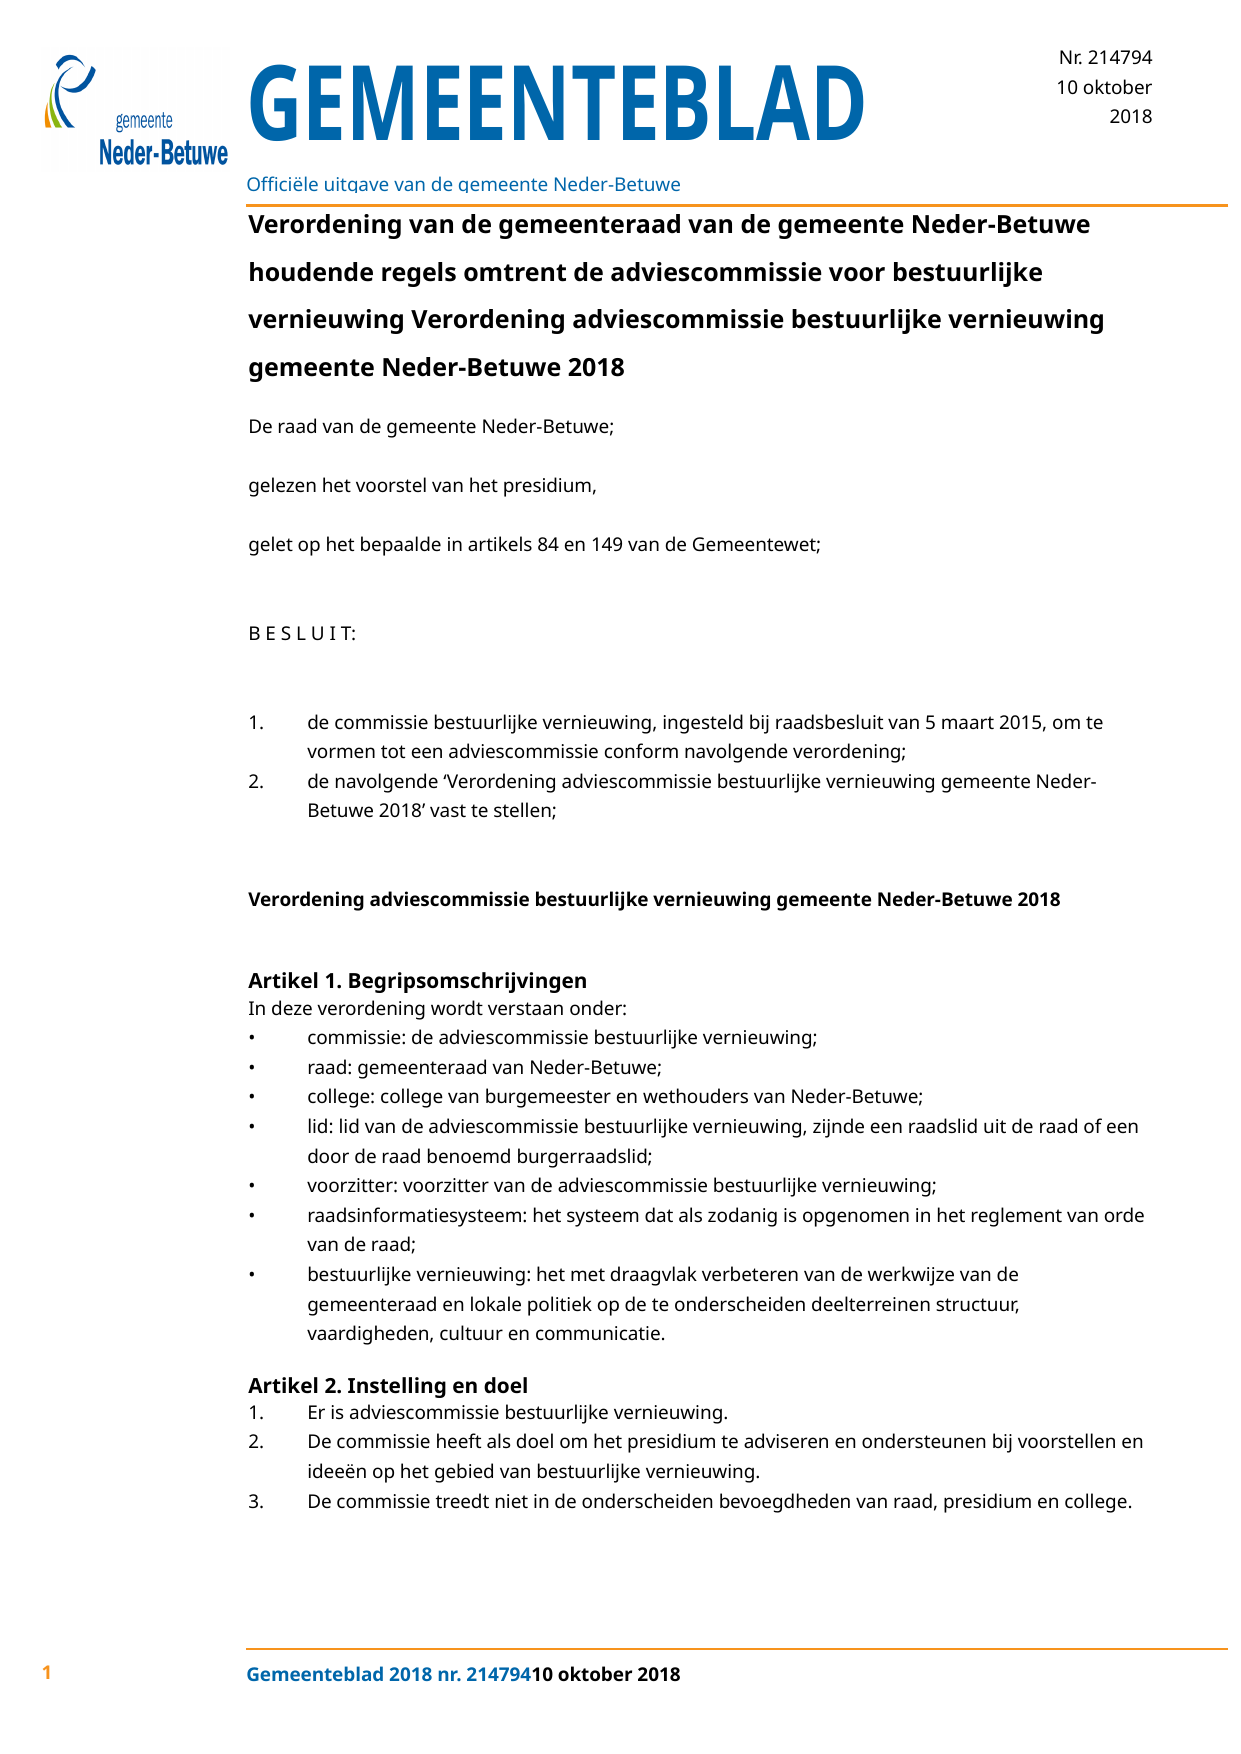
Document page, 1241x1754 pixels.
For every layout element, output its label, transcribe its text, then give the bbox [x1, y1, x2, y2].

text B E S L U I T: [248, 620, 1152, 646]
list bestuurlijke vernieuwing: het met draagvlak verbeteren van de werkwijze van de gemeenteraad en lokale politiek op de te onderscheiden deelterreinen structuur, vaardigheden, cultuur en communicatie. [248, 1261, 1152, 1346]
text In deze verordening wordt verstaan onder: [248, 995, 1152, 1021]
list raadsinformatiesysteem: het systeem dat als zodanig is opgenomen in het reglement van orde van de raad; [248, 1202, 1152, 1257]
list de commissie bestuurlijke vernieuwing, ingesteld bij raadsbesluit van 5 maart 2015, om te vormen tot een adviescommissie conform navolgende verordening; [248, 709, 1152, 764]
picture [41, 47, 231, 172]
list voorzitter: voorzitter van de adviescommissie bestuurlijke vernieuwing; [248, 1172, 1152, 1198]
list raad: gemeenteraad van Neder-Betuwe; [248, 1054, 1152, 1080]
list Er is adviescommissie bestuurlijke vernieuwing. [248, 1399, 1152, 1425]
text Verordening adviescommissie bestuurlijke vernieuwing gemeente Neder-Betuwe 2018 [248, 886, 1152, 912]
text gelet op het bepaalde in artikels 84 en 149 van de Gemeentewet; [248, 531, 1152, 557]
list De commissie treedt niet in de onderscheiden bevoegdheden van raad, presidium en college. [248, 1488, 1152, 1514]
list college: college van burgemeester en wethouders van Neder-Betuwe; [248, 1084, 1152, 1109]
text Artikel 2. Instelling en doel [248, 1371, 1152, 1399]
text De raad van de gemeente Neder-Betuwe; [248, 413, 1152, 439]
text gelezen het voorstel van het presidium, [248, 472, 1152, 498]
text Verordening van de gemeenteraad van de gemeente Neder-Betuwe houdende regels omtrent de adviescommissie voor bestuurlijke vernieuwing Verordening adviescommissie bestuurlijke vernieuwing gemeente Neder-Betuwe 2018 [248, 207, 1152, 384]
list de navolgende ‘Verordening adviescommissie bestuurlijke vernieuwing gemeente Neder-Betuwe 2018’ vast te stellen; [248, 768, 1152, 823]
list commissie: de adviescommissie bestuurlijke vernieuwing; [248, 1024, 1152, 1050]
text Artikel 1. Begripsomschrijvingen [248, 966, 1152, 995]
list De commissie heeft als doel om het presidium te adviseren en ondersteunen bij voorstellen en ideeën op het gebied van bestuurlijke vernieuwing. [248, 1429, 1152, 1484]
list lid: lid van de adviescommissie bestuurlijke vernieuwing, zijnde een raadslid uit de raad of een door de raad benoemd burgerraadslid; [248, 1113, 1152, 1168]
